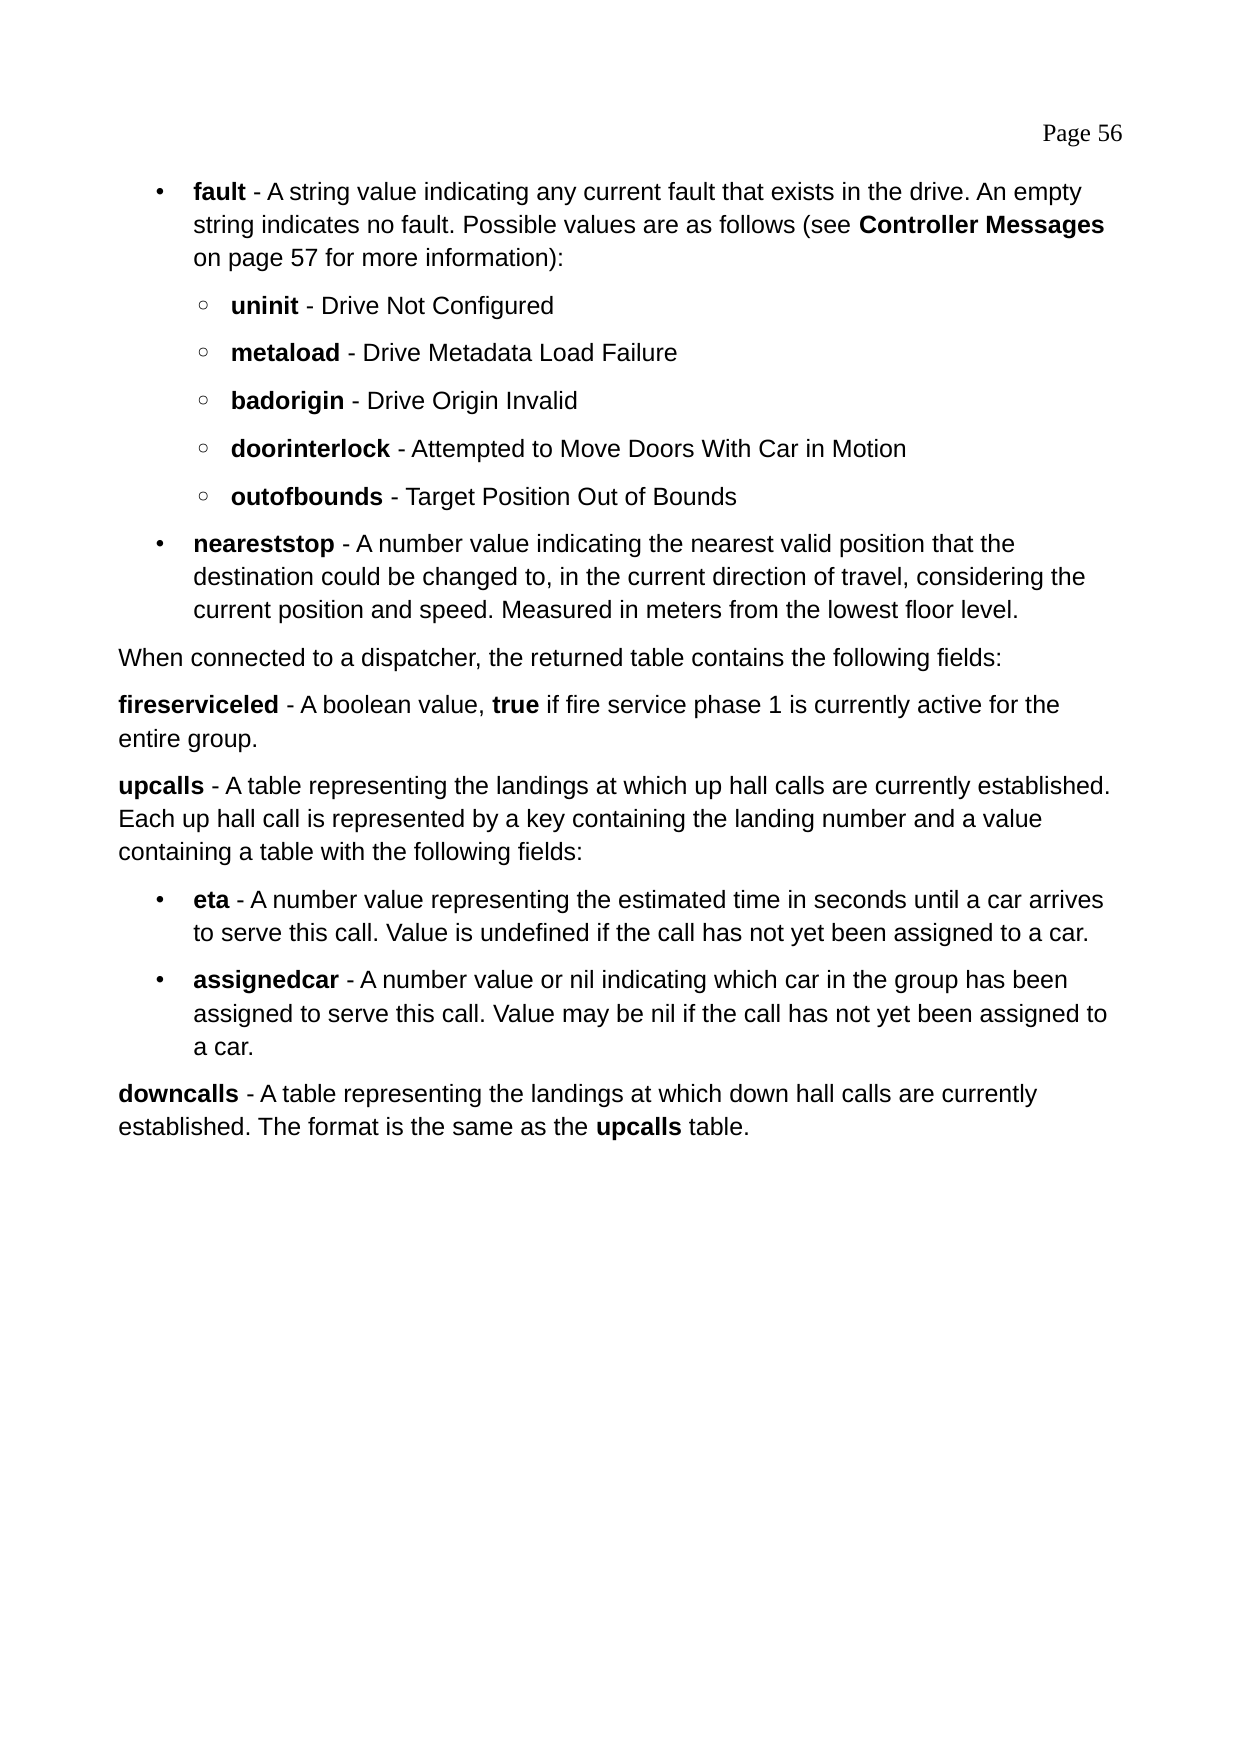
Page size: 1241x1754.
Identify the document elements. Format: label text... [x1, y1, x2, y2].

list neareststop - A number value indicating the nearest valid position that the destination could be changed to, in the current direction of travel, considering the current position and speed. Measured in meters from the lowest floor level. [156, 529, 1122, 624]
list assignedcar - A number value or nil indicating which car in the group has been assigned to serve this call. Value may be nil if the call has not yet been assigned to a car. [156, 966, 1122, 1060]
list outofbounds - Target Position Out of Bounds [193, 481, 1122, 510]
list doorinterlock - Attempted to Move Doors With Car in Motion [193, 434, 1122, 463]
text When connected to a dispatcher, the returned table contains the following fields: [118, 643, 1122, 672]
list uninit - Drive Not Configured [193, 291, 1122, 319]
text upcalls - A table representing the landings at which up hall calls are currently established. Each up hall call is represented by a key containing the landing number and a value containing a table with the following fields: [118, 771, 1122, 866]
text downcalls - A table representing the landings at which down hall calls are currently established. The format is the same as the upcalls table. [118, 1079, 1122, 1141]
text fireserviceled - A boolean value, true if fire service phase 1 is currently active for the entire group. [118, 691, 1122, 752]
list badorigin - Drive Origin Invalid [193, 386, 1122, 415]
list fault - A string value indicating any current fault that exists in the drive. An empty string indicates no fault. Possible values are as follows (see Controller Messages on page 57 for more information): [156, 177, 1122, 272]
list eta - A number value representing the estimated time in seconds until a car arrives to serve this call. Value is undefined if the call has not yet been assigned to a car. [156, 885, 1122, 947]
list metaload - Drive Metadata Load Failure [193, 338, 1122, 367]
